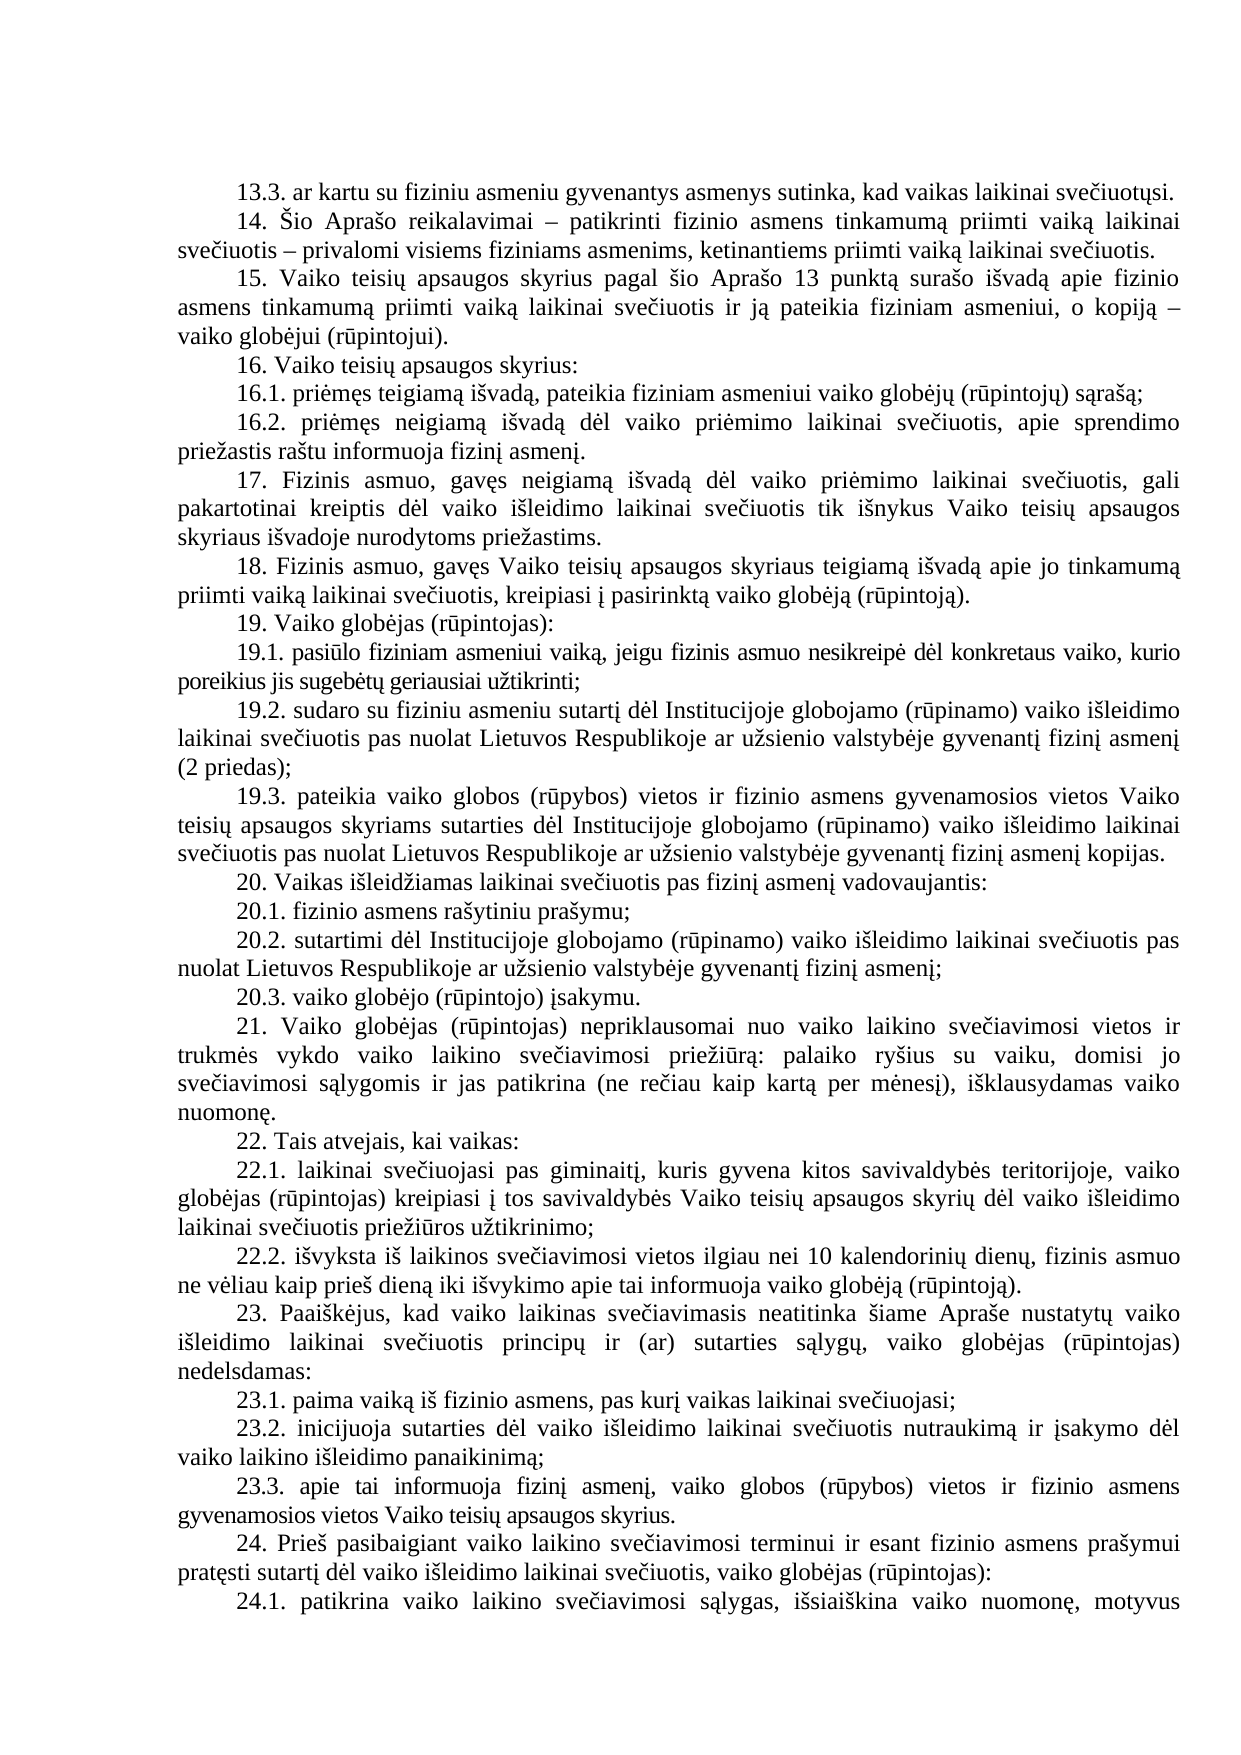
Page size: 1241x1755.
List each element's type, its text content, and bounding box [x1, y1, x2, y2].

text 20. Vaikas išleidžiamas laikinai svečiuotis pas fizinį asmenį vadovaujantis: [177, 867, 1181, 896]
text 21. Vaiko globėjas (rūpintojas) nepriklausomai nuo vaiko laikino svečiavimosi vietos ir trukmės vykdo vaiko laikino svečiavimosi priežiūrą: palaiko ryšius su vaiku, domisi jo svečiavimosi sąlygomis ir jas patikrina (ne rečiau kaip kartą per mėnesį), išklausydamas vaiko nuomonę. [177, 1011, 1181, 1126]
text 18. Fizinis asmuo, gavęs Vaiko teisių apsaugos skyriaus teigiamą išvadą apie jo tinkamumą priimti vaiką laikinai svečiuotis, kreipiasi į pasirinktą vaiko globėją (rūpintoją). [177, 551, 1181, 608]
text 19.1. pasiūlo fiziniam asmeniui vaiką, jeigu fizinis asmuo nesikreipė dėl konkretaus vaiko, kurio poreikius jis sugebėtų geriausiai užtikrinti; [177, 637, 1181, 695]
text 20.3. vaiko globėjo (rūpintojo) įsakymu. [177, 982, 1181, 1011]
text 16.1. priėmęs teigiamą išvadą, pateikia fiziniam asmeniui vaiko globėjų (rūpintojų) sąrašą; [177, 378, 1181, 407]
text 22. Tais atvejais, kai vaikas: [177, 1126, 1181, 1155]
text 16. Vaiko teisių apsaugos skyrius: [177, 350, 1181, 378]
text 19.2. sudaro su fiziniu asmeniu sutartį dėl Institucijoje globojamo (rūpinamo) vaiko išleidimo laikinai svečiuotis pas nuolat Lietuvos Respublikoje ar užsienio valstybėje gyvenantį fizinį asmenį (2 priedas); [177, 695, 1181, 781]
text 24. Prieš pasibaigiant vaiko laikino svečiavimosi terminui ir esant fizinio asmens prašymui pratęsti sutartį dėl vaiko išleidimo laikinai svečiuotis, vaiko globėjas (rūpintojas): [177, 1528, 1181, 1586]
text 23.3. apie tai informuoja fizinį asmenį, vaiko globos (rūpybos) vietos ir fizinio asmens gyvenamosios vietos Vaiko teisių apsaugos skyrius. [177, 1471, 1181, 1528]
text 23. Paaiškėjus, kad vaiko laikinas svečiavimasis neatitinka šiame Apraše nustatytų vaiko išleidimo laikinai svečiuotis principų ir (ar) sutarties sąlygų, vaiko globėjas (rūpintojas) nedelsdamas: [177, 1298, 1181, 1385]
text 20.2. sutartimi dėl Institucijoje globojamo (rūpinamo) vaiko išleidimo laikinai svečiuotis pas nuolat Lietuvos Respublikoje ar užsienio valstybėje gyvenantį fizinį asmenį; [177, 925, 1181, 982]
text 23.1. paima vaiką iš fizinio asmens, pas kurį vaikas laikinai svečiuojasi; [177, 1385, 1181, 1413]
text 20.1. fizinio asmens rašytiniu prašymu; [177, 896, 1181, 925]
text 24.1. patikrina vaiko laikino svečiavimosi sąlygas, išsiaiškina vaiko nuomonę, motyvus [177, 1586, 1181, 1615]
text 16.2. priėmęs neigiamą išvadą dėl vaiko priėmimo laikinai svečiuotis, apie sprendimo priežastis raštu informuoja fizinį asmenį. [177, 407, 1181, 465]
text 19. Vaiko globėjas (rūpintojas): [177, 608, 1181, 637]
text 13.3. ar kartu su fiziniu asmeniu gyvenantys asmenys sutinka, kad vaikas laikinai svečiuotųsi. [177, 177, 1181, 206]
text 19.3. pateikia vaiko globos (rūpybos) vietos ir fizinio asmens gyvenamosios vietos Vaiko teisių apsaugos skyriams sutarties dėl Institucijoje globojamo (rūpinamo) vaiko išleidimo laikinai svečiuotis pas nuolat Lietuvos Respublikoje ar užsienio valstybėje gyvenantį fizinį asmenį kopijas. [177, 781, 1181, 867]
text 22.2. išvyksta iš laikinos svečiavimosi vietos ilgiau nei 10 kalendorinių dienų, fizinis asmuo ne vėliau kaip prieš dieną iki išvykimo apie tai informuoja vaiko globėją (rūpintoją). [177, 1241, 1181, 1298]
text 15. Vaiko teisių apsaugos skyrius pagal šio Aprašo 13 punktą surašo išvadą apie fizinio asmens tinkamumą priimti vaiką laikinai svečiuotis ir ją pateikia fiziniam asmeniui, o kopiją – vaiko globėjui (rūpintojui). [177, 263, 1181, 350]
text 14. Šio Aprašo reikalavimai – patikrinti fizinio asmens tinkamumą priimti vaiką laikinai svečiuotis – privalomi visiems fiziniams asmenims, ketinantiems priimti vaiką laikinai svečiuotis. [177, 206, 1181, 263]
text 22.1. laikinai svečiuojasi pas giminaitį, kuris gyvena kitos savivaldybės teritorijoje, vaiko globėjas (rūpintojas) kreipiasi į tos savivaldybės Vaiko teisių apsaugos skyrių dėl vaiko išleidimo laikinai svečiuotis priežiūros užtikrinimo; [177, 1155, 1181, 1241]
text 17. Fizinis asmuo, gavęs neigiamą išvadą dėl vaiko priėmimo laikinai svečiuotis, gali pakartotinai kreiptis dėl vaiko išleidimo laikinai svečiuotis tik išnykus Vaiko teisių apsaugos skyriaus išvadoje nurodytoms priežastims. [177, 465, 1181, 551]
text 23.2. inicijuoja sutarties dėl vaiko išleidimo laikinai svečiuotis nutraukimą ir įsakymo dėl vaiko laikino išleidimo panaikinimą; [177, 1413, 1181, 1471]
